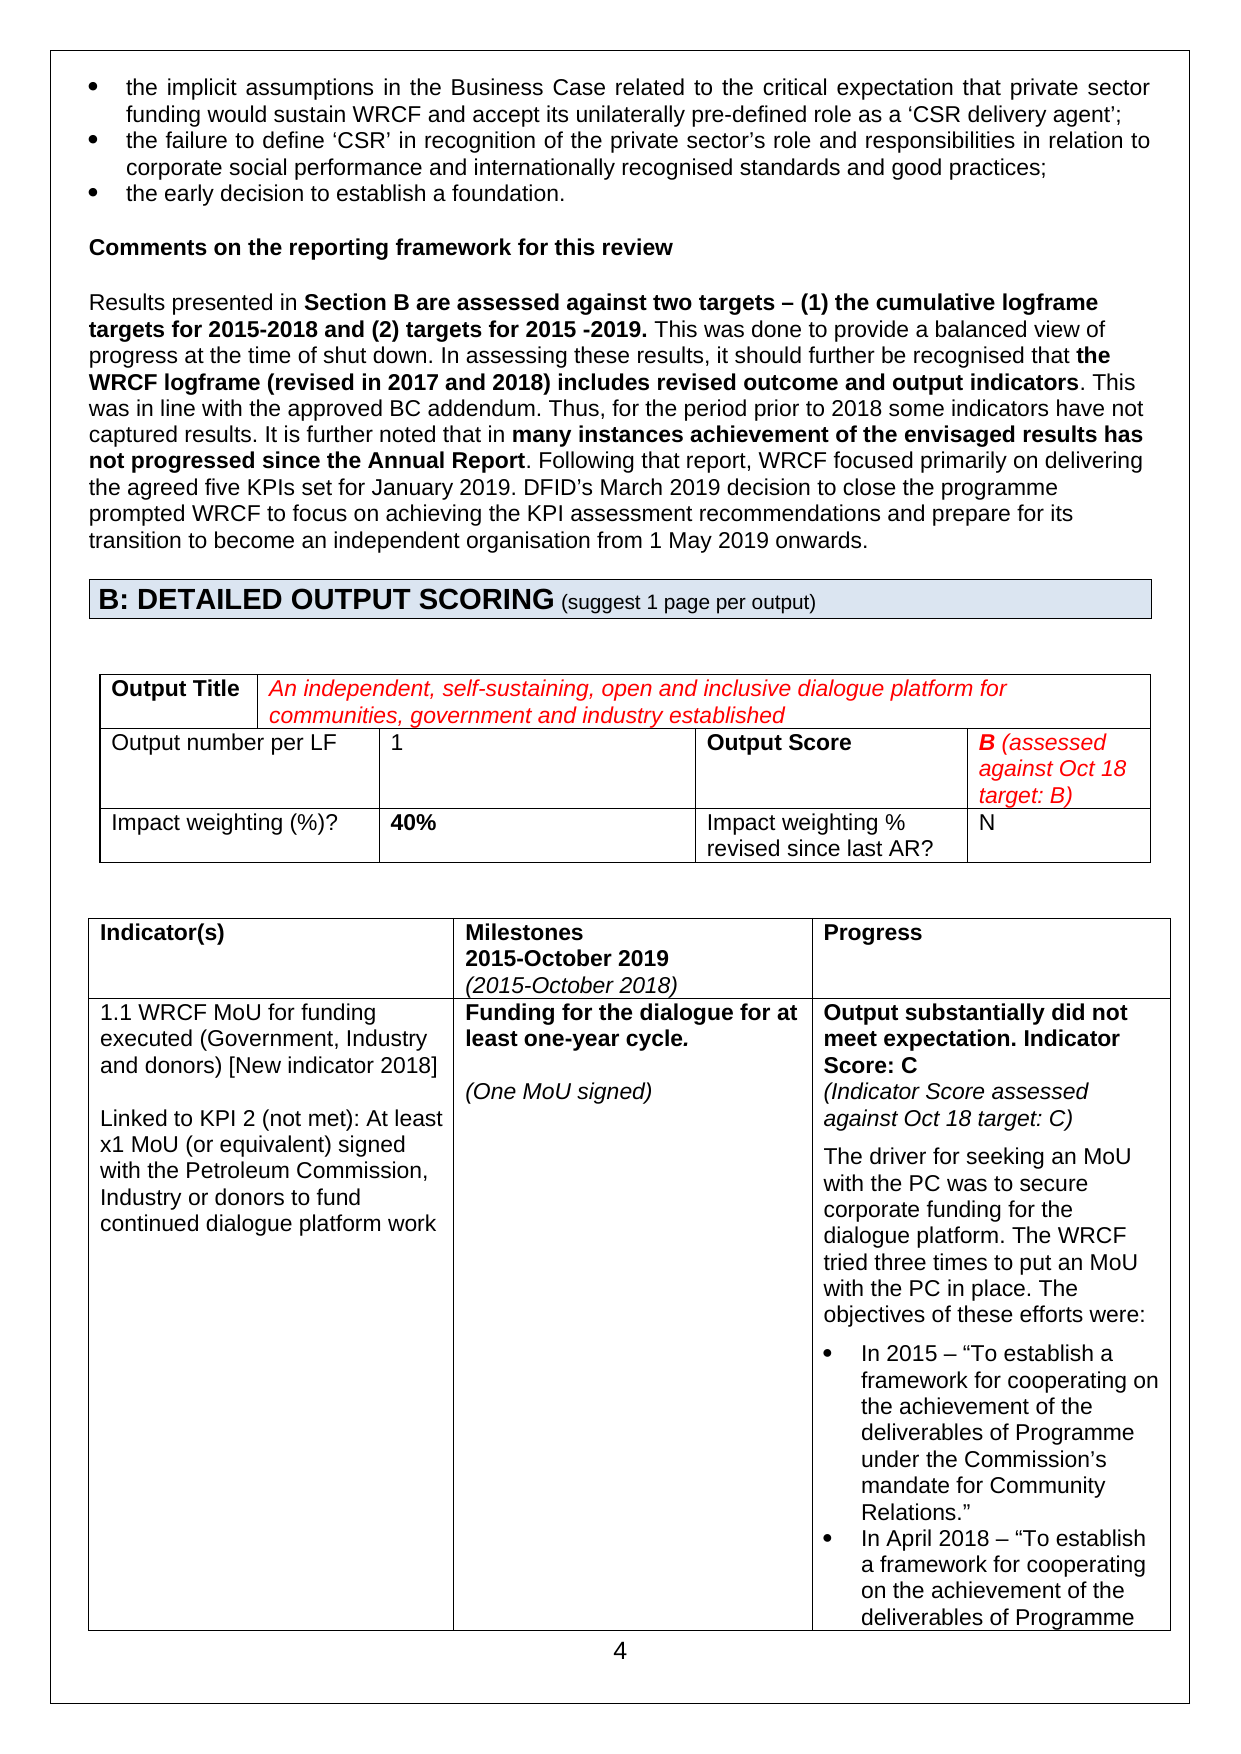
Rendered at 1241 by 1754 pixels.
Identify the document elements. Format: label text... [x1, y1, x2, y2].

table_cell 1 [380, 729, 695, 808]
table_header Indicator(s) [89, 919, 453, 998]
text Comments on the reporting framework for this review [89, 233, 1152, 260]
table_cell Funding for the dialogue for at least one-year cycle. (One MoU signed) [454, 999, 812, 1630]
table_header Milestones 2015-October 2019 (2015-October 2018) [454, 919, 812, 998]
text Results presented in Section B are assessed against two targets – (1) the cumulative logframe targets for 2015-2018 and (2) targets for 2015 -2019. This was done to provide a balanced view of progress at the time of shut down. In assessing these results, it should further be recognised that the WRCF logframe (revised in 2017 and 2018) includes revised outcome and output indicators. This was in line with the approved BC addendum. Thus, for the period prior to 2018 some indicators have not captured results. It is further noted that in many instances achievement of the envisaged results has not progressed since the Annual Report. Following that report, WRCF focused primarily on delivering the agreed five KPIs set for January 2019. DFID’s March 2019 decision to close the programme prompted WRCF to focus on achieving the KPI assessment recommendations and prepare for its transition to become an independent organisation from 1 May 2019 onwards. [89, 289, 1152, 553]
table_cell 1.1 WRCF MoU for funding executed (Government, Industry and donors) [New indicator 2018] Linked to KPI 2 (not met): At least x1 MoU (or equivalent) signed with the Petroleum Commission, Industry or donors to fund continued dialogue platform work [89, 999, 453, 1630]
table_header An independent, self-sustaining, open and inclusive dialogue platform for communities, government and industry established [258, 675, 1150, 728]
table_cell Output Score [696, 729, 967, 808]
list the early decision to establish a foundation. [89, 180, 1152, 207]
table_cell Output substantially did not meet expectation. Indicator Score: C (Indicator Score assessed against Oct 18 target: C) The driver for seeking an MoU with the PC was to secure corporate funding for the dialogue platform. The WRCF tried three times to put an MoU with the PC in place. The objectives of these efforts were: In 2015 – “To establish a framework for cooperating on the achievement of the deliverables of Programme under the Commission’s mandate for Community Relations.” In April 2018 – “To establish a framework for cooperating on the achievement of the deliverables of Programme [813, 999, 1170, 1630]
list the failure to define ‘CSR’ in recognition of the private sector’s role and responsibilities in relation to corporate social performance and internationally recognised standards and good practices; [89, 127, 1152, 180]
table_cell B (assessed against Oct 18 target: B) [968, 729, 1150, 808]
table_header Progress [813, 919, 1170, 998]
table_cell Impact weighting % revised since last AR? [696, 809, 967, 862]
table_cell N [968, 809, 1150, 862]
table_cell Impact weighting (%)? [101, 809, 379, 862]
table_header Output Title [101, 675, 257, 728]
subtitle B: DETAILED OUTPUT SCORING (suggest 1 page per output) [90, 580, 1151, 618]
list the implicit assumptions in the Business Case related to the critical expectation that private sector funding would sustain WRCF and accept its unilaterally pre-defined role as a ‘CSR delivery agent’; [89, 74, 1152, 127]
table_cell Output number per LF [101, 729, 379, 808]
table_cell 40% [380, 809, 695, 862]
